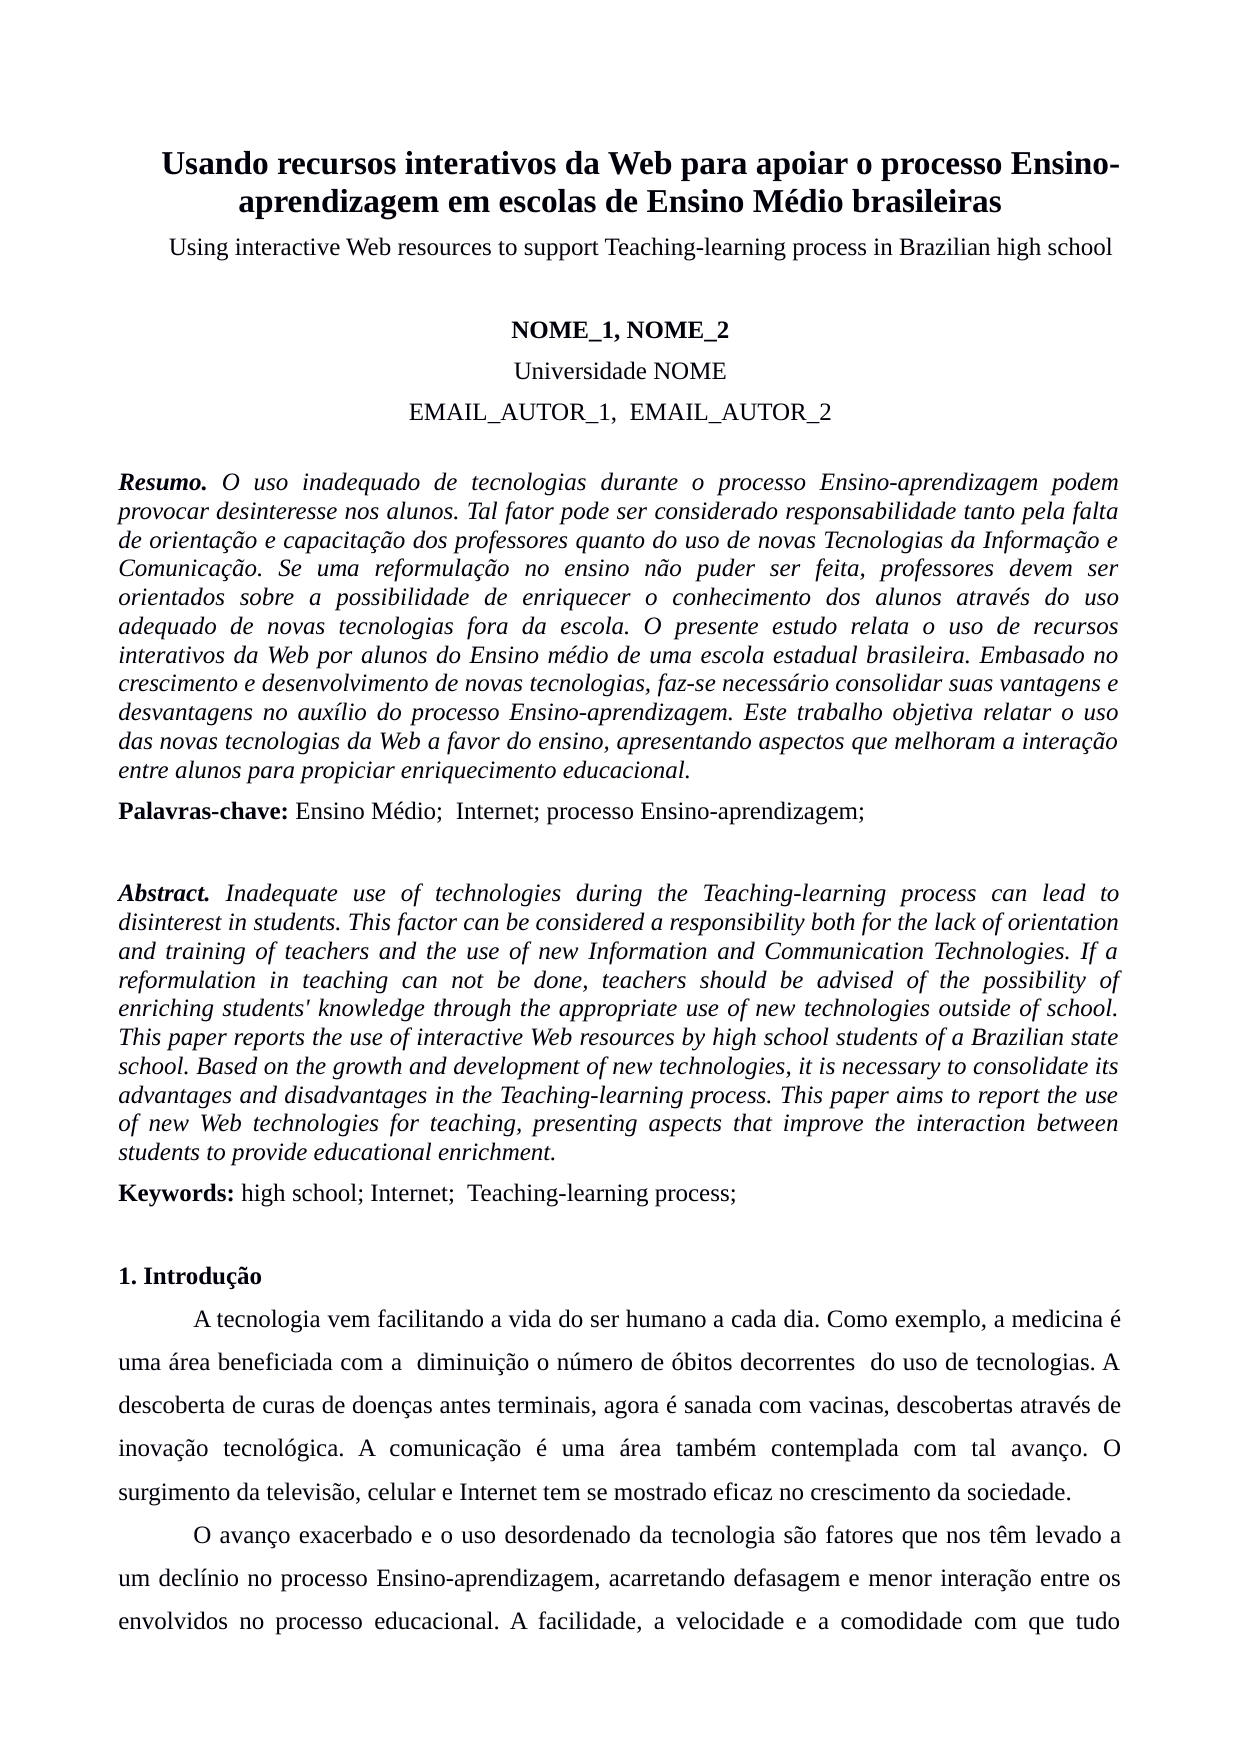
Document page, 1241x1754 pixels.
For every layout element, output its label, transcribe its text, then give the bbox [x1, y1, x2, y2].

text Abstract. Inadequate use of technologies during the Teaching-learning process can lead to disinterest in students. This factor can be considered a responsibility both for the lack of orientation and training of teachers and the use of new Information and Communication Technologies. If a reformulation in teaching can not be done, teachers should be advised of the possibility of enriching students' knowledge through the appropriate use of new technologies outside of school. This paper reports the use of interactive Web resources by high school students of a Brazilian state school. Based on the growth and development of new technologies, it is necessary to consolidate its advantages and disadvantages in the Teaching-learning process. This paper aims to report the use of new Web technologies for teaching, presenting aspects that improve the interaction between students to provide educational enrichment. [118, 878, 1122, 1166]
text EMAIL_AUTOR_1, EMAIL_AUTOR_2 [118, 397, 1122, 426]
text Using interactive Web resources to support Teaching-learning process in Brazilian high school [118, 232, 1122, 261]
title Usando recursos interativos da Web para apoiar o processo Ensino-aprendizagem em escolas de Ensino Médio brasileiras [118, 143, 1122, 220]
text Keywords: high school; Internet; Teaching-learning process; [118, 1178, 1122, 1207]
text NOME_1, NOME_2 [118, 315, 1122, 343]
text Universidade NOME [118, 356, 1122, 385]
text Palavras-chave: Ensino Médio; Internet; processo Ensino-aprendizagem; [118, 796, 1122, 825]
text A tecnologia vem facilitando a vida do ser humano a cada dia. Como exemplo, a medicina é uma área beneficiada com a diminuição o número de óbitos decorrentes do uso de tecnologias. A descoberta de curas de doenças antes terminais, agora é sanada com vacinas, descobertas através de inovação tecnológica. A comunicação é uma área também contemplada com tal avanço. O surgimento da televisão, celular e Internet tem se mostrado eficaz no crescimento da sociedade. [118, 1304, 1122, 1505]
text Resumo. O uso inadequado de tecnologias durante o processo Ensino-aprendizagem podem provocar desinteresse nos alunos. Tal fator pode ser considerado responsabilidade tanto pela falta de orientação e capacitação dos professores quanto do uso de novas Tecnologias da Informação e Comunicação. Se uma reformulação no ensino não puder ser feita, professores devem ser orientados sobre a possibilidade de enriquecer o conhecimento dos alunos através do uso adequado de novas tecnologias fora da escola. O presente estudo relata o uso de recursos interativos da Web por alunos do Ensino médio de uma escola estadual brasileira. Embasado no crescimento e desenvolvimento de novas tecnologias, faz-se necessário consolidar suas vantagens e desvantagens no auxílio do processo Ensino-aprendizagem. Este trabalho objetiva relatar o uso das novas tecnologias da Web a favor do ensino, apresentando aspectos que melhoram a interação entre alunos para propiciar enriquecimento educacional. [118, 467, 1122, 783]
text O avanço exacerbado e o uso desordenado da tecnologia são fatores que nos têm levado a um declínio no processo Ensino-aprendizagem, acarretando defasagem e menor interação entre os envolvidos no processo educacional. A facilidade, a velocidade e a comodidade com que tudo [118, 1520, 1122, 1635]
subtitle 1. Introdução [118, 1261, 1122, 1290]
